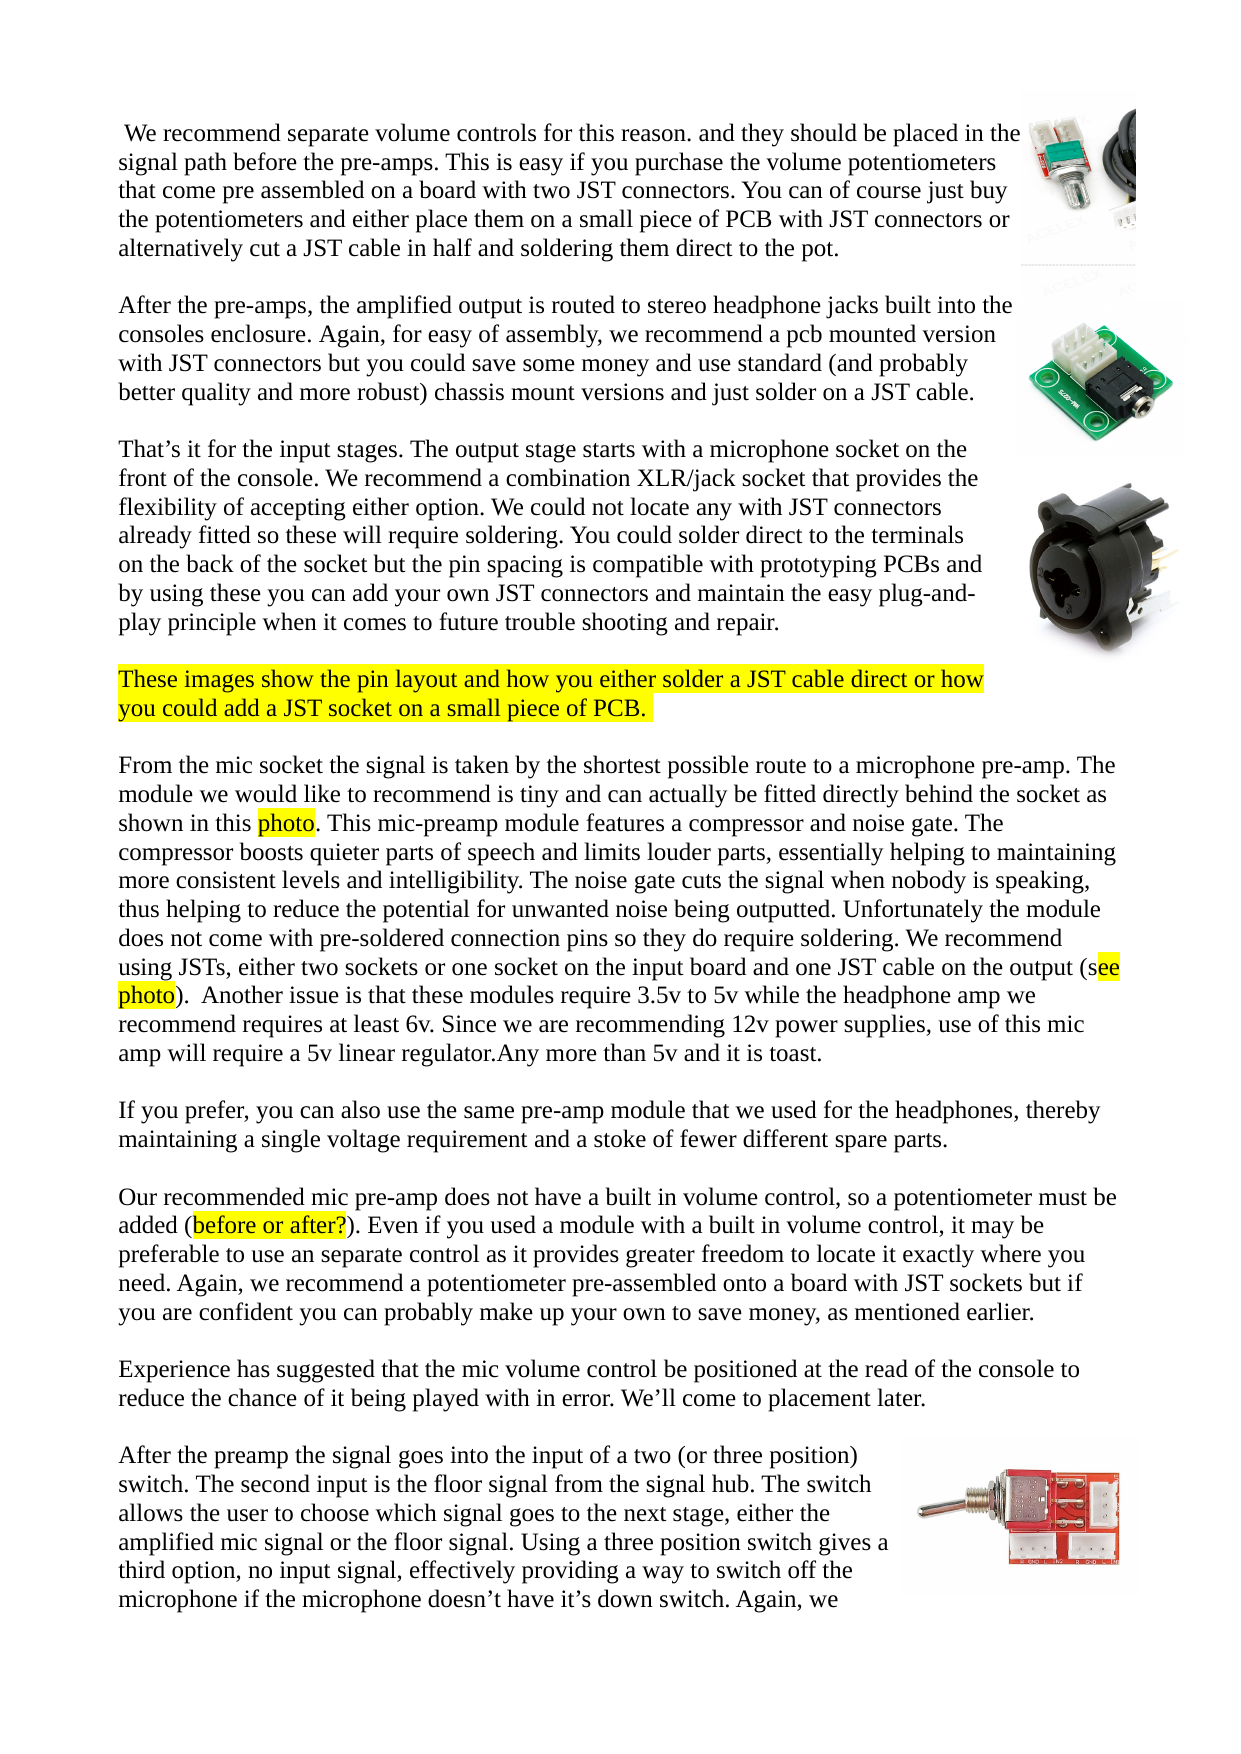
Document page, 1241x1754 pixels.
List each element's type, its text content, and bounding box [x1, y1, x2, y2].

text We recommend separate volume controls for this reason. and they should be placed in the signal path before the pre-amps. This is easy if you purchase the volume potentiometers that come pre assembled on a board with two JST connectors. You can of course just buy the potentiometers and either place them on a small piece of PCB with JST connectors or alternatively cut a JST cable in half and soldering them direct to the pot. After the pre-amps, the amplified output is routed to stereo headphone jacks built into the consoles enclosure. Again, for easy of assembly, we recommend a pcb mounted version with JST connectors but you could save some money and use standard (and probably better quality and more robust) chassis mount versions and just solder on a JST cable. [118, 118, 1122, 406]
text Our recommended mic pre-amp does not have a built in volume control, so a potentiometer must be added (before or after?). Even if you used a module with a built in volume control, it may be preferable to use an separate control as it provides greater freedom to locate it exactly where you need. Again, we recommend a potentiometer pre-assembled onto a board with JST sockets but if you are confident you can probably make up your own to save money, as mentioned earlier. [118, 1182, 1122, 1326]
text From the mic socket the signal is taken by the shortest possible route to a microphone pre-amp. The module we would like to recommend is tiny and can actually be fitted directly behind the socket as shown in this photo. This mic-preamp module features a compressor and noise gate. The compressor boosts quieter parts of speech and limits louder parts, essentially helping to maintaining more consistent levels and intelligibility. The noise gate cuts the signal when nobody is speaking, thus helping to reduce the potential for unwanted noise being outputted. Unfortunately the module does not come with pre-soldered connection pins so they do require soldering. We recommend using JSTs, either two sockets or one socket on the input board and one JST cable on the output (see photo). Another issue is that these modules require 3.5v to 5v while the headphone amp we recommend requires at least 6v. Since we are recommending 12v power supplies, use of this mic amp will require a 5v linear regulator.Any more than 5v and it is toast. [118, 751, 1122, 1067]
text After the preamp the signal goes into the input of a two (or three position) switch. The second input is the floor signal from the signal hub. The switch allows the user to choose which signal goes to the next stage, either the amplified mic signal or the floor signal. Using a three position switch gives a third option, no input signal, effectively providing a way to switch off the microphone if the microphone doesn’t have it’s down switch. Again, we [118, 1441, 1122, 1613]
picture [989, 300, 1210, 674]
text If you prefer, you can also use the same pre-amp module that we used for the headphones, thereby maintaining a single voltage requirement and a stoke of fewer different spare parts. [118, 1096, 1122, 1153]
text Experience has suggested that the mic volume control be positioned at the read of the console to reduce the chance of it being played with in error. We’ll come to placement later. [118, 1354, 1122, 1412]
text That’s it for the input stages. The output stage starts with a microphone socket on the front of the console. We recommend a combination XLR/jack socket that provides the flexibility of accepting either option. We could not locate any with JST connectors already fitted so these will require soldering. You could solder direct to the terminals on the back of the socket but the pin spacing is compatible with prototyping PCBs and by using these you can add your own JST connectors and maintain the easy plug-and-play principle when it comes to future trouble shooting and repair. [118, 434, 1014, 636]
picture [899, 1438, 1141, 1597]
text These images show the pin layout and how you either solder a JST cable direct or how you could add a JST socket on a small piece of PCB. [118, 664, 1122, 722]
